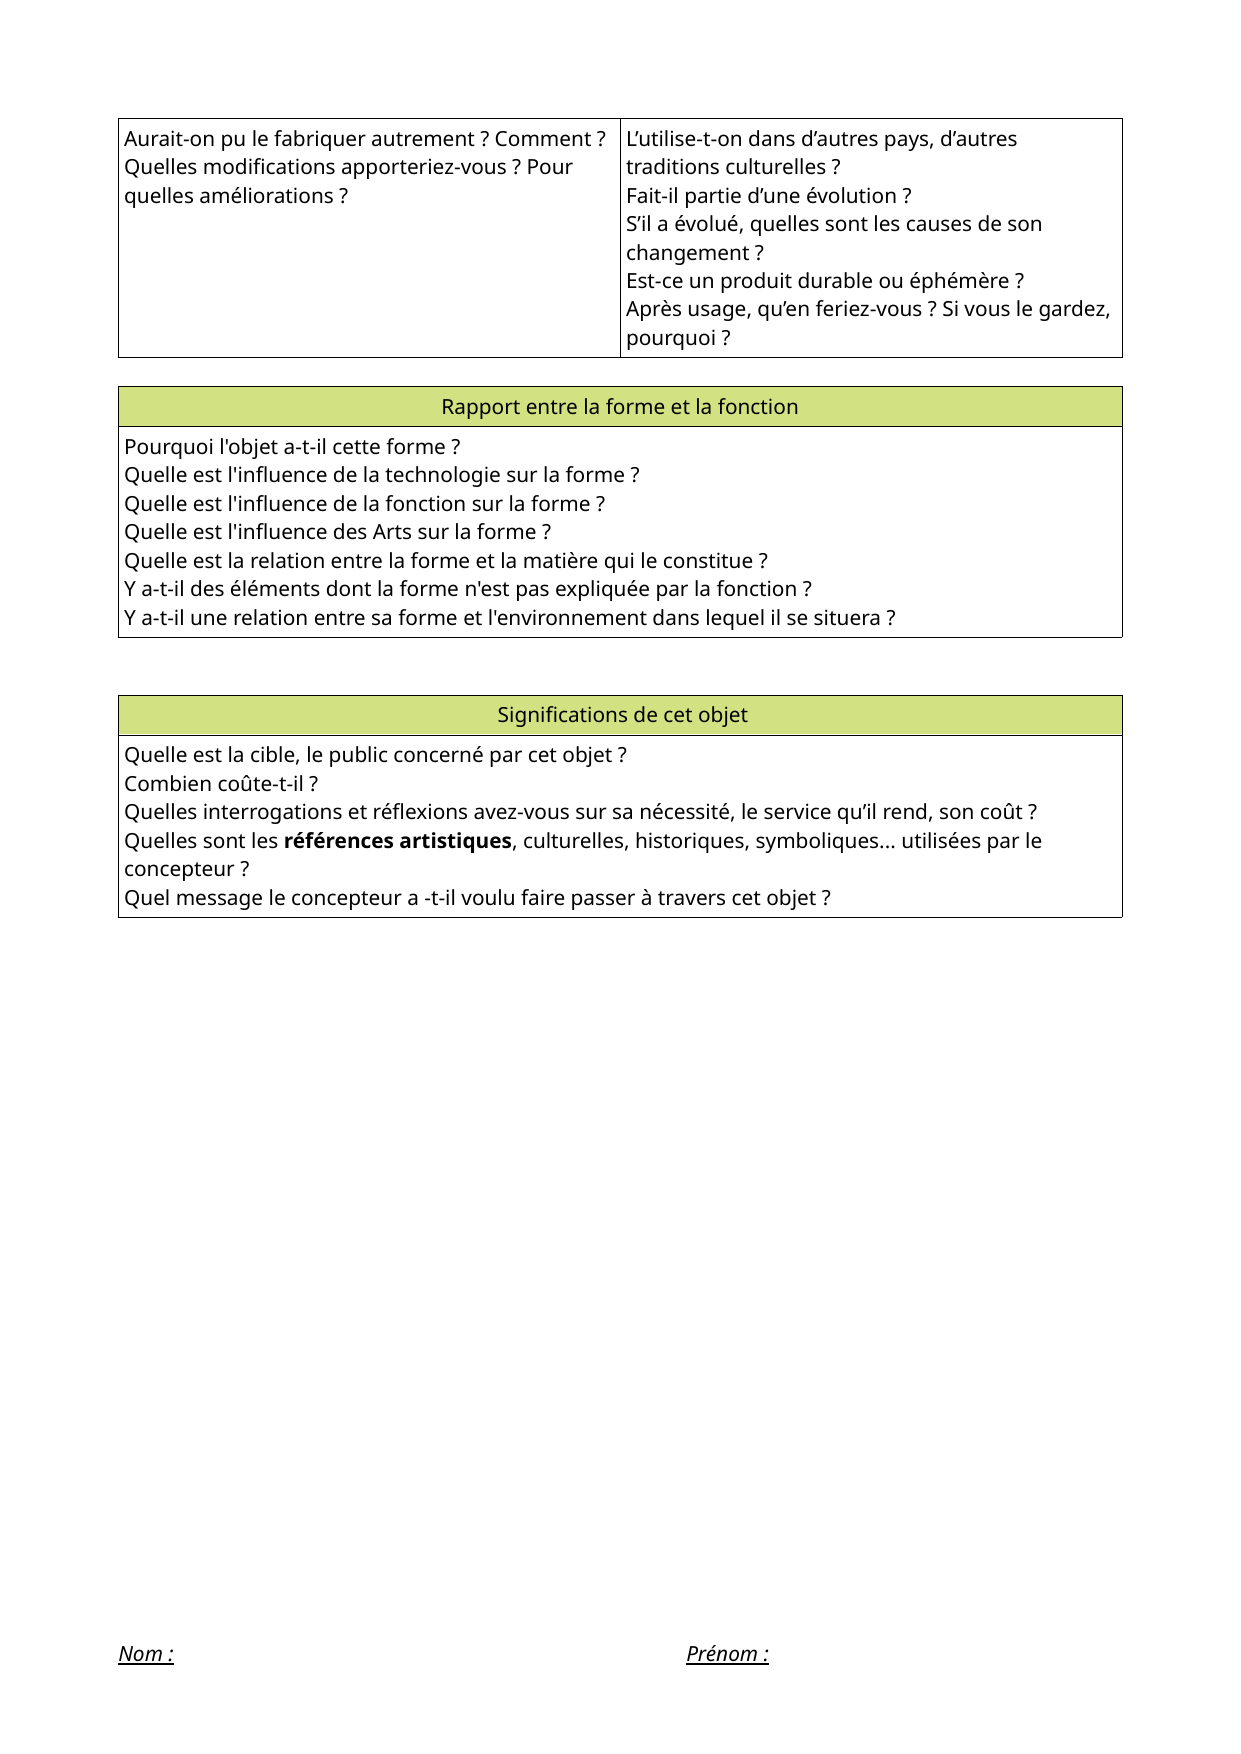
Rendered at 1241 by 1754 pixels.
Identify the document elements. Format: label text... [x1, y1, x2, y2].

table_cell Pourquoi l'objet a-t-il cette forme ? Quelle est l'influence de la technologie sur la forme ? Quelle est l'influence de la fonction sur la forme ? Quelle est l'influence des Arts sur la forme ? Quelle est la relation entre la forme et la matière qui le constitue ? Y a-t-il des éléments dont la forme n'est pas expliquée par la fonction ? Y a-t-il une relation entre sa forme et l'environnement dans lequel il se situera ? [119, 427, 1122, 637]
table_header Significations de cet objet [119, 696, 1122, 734]
table_header Rapport entre la forme et la fonction [119, 387, 1122, 426]
table_cell Aurait-on pu le fabriquer autrement ? Comment ?Quelles modifications apporteriez-vous ? Pour quelles améliorations ? [119, 119, 620, 357]
table_cell Quelle est la cible, le public concerné par cet objet ? Combien coûte-t-il ? Quelles interrogations et réflexions avez-vous sur sa nécessité, le service qu’il rend, son coût ? Quelles sont les références artistiques, culturelles, historiques, symboliques... utilisées par le concepteur ? Quel message le concepteur a -t-il voulu faire passer à travers cet objet ? [119, 736, 1122, 917]
table_cell L’utilise-t-on dans d’autres pays, d’autres traditions culturelles ? Fait-il partie d’une évolution ? S’il a évolué, quelles sont les causes de son changement ? Est-ce un produit durable ou éphémère ? Après usage, qu’en feriez-vous ? Si vous le gardez, pourquoi ? [621, 119, 1122, 357]
